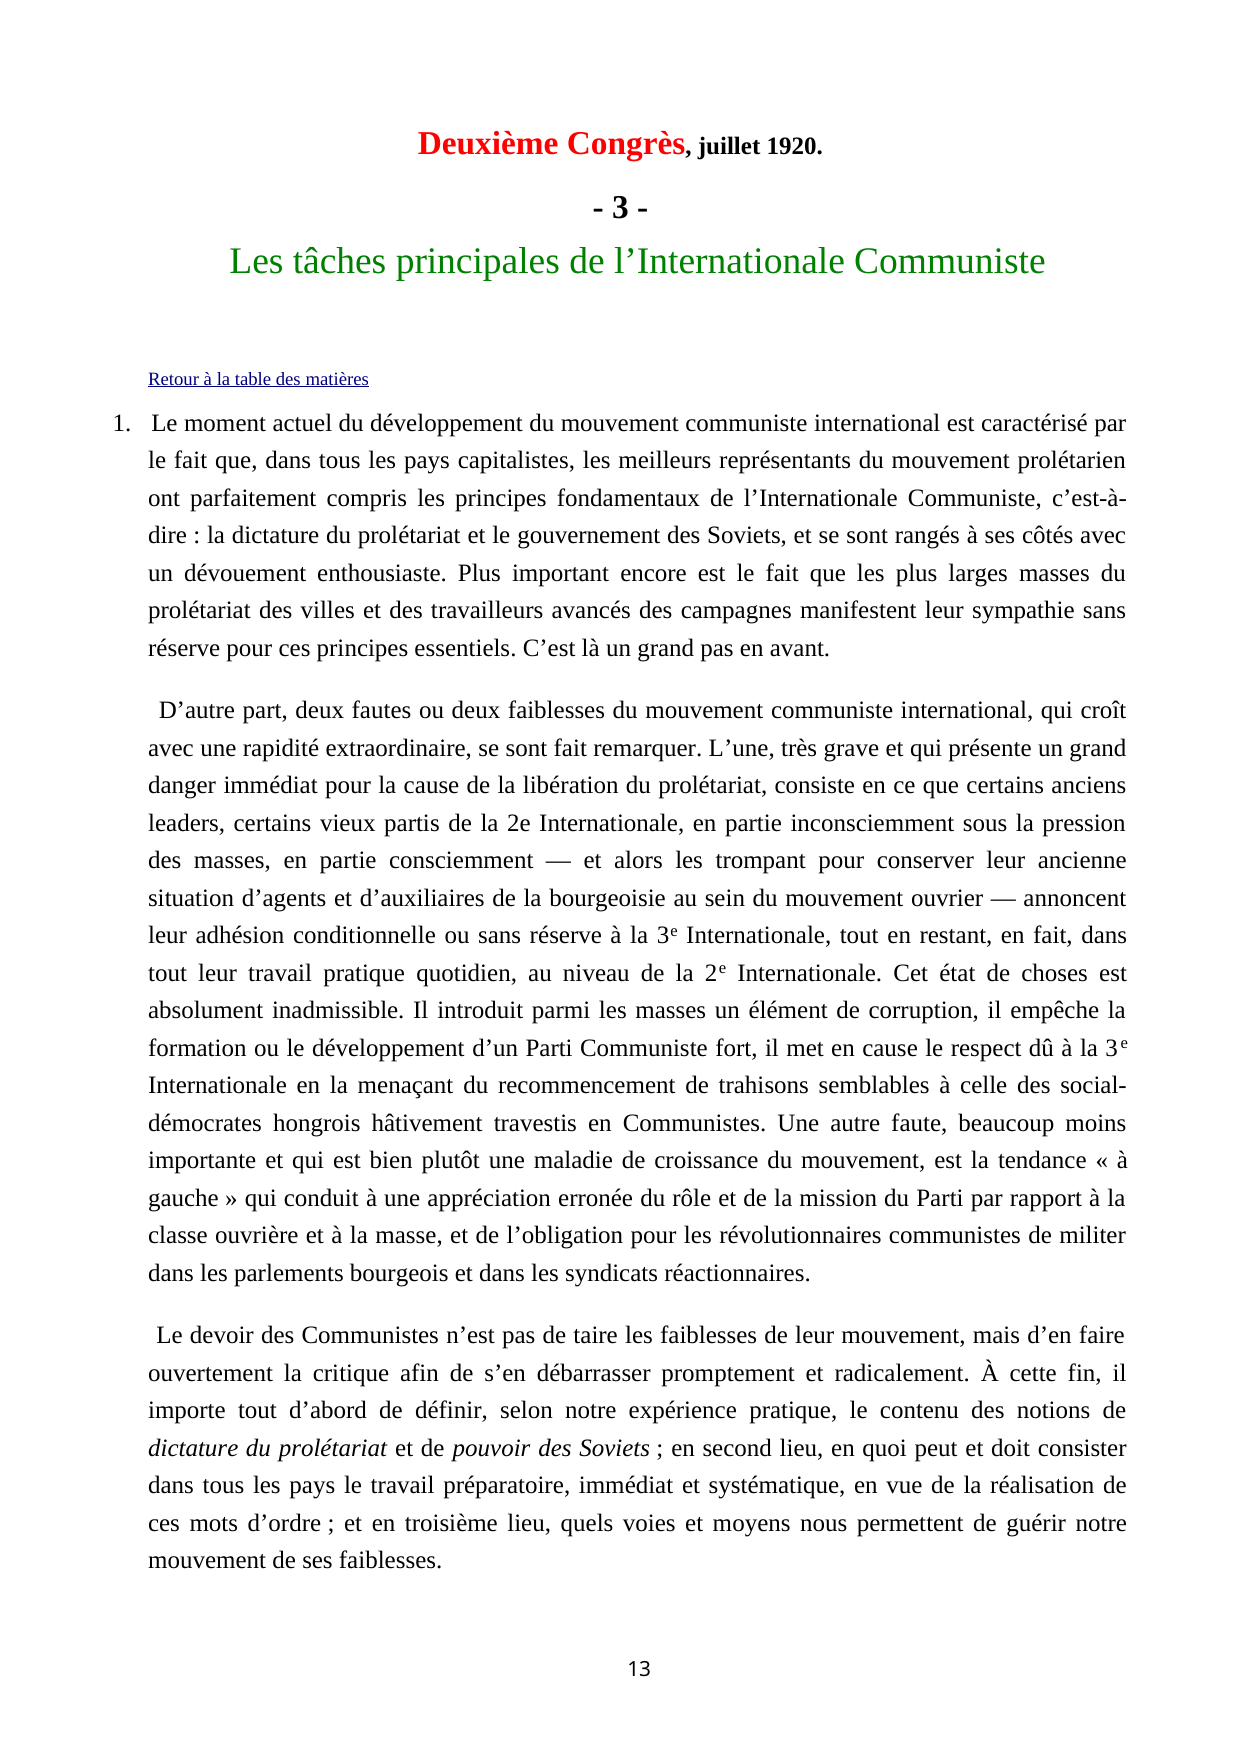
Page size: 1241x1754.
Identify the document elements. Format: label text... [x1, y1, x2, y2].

text - 3 - [112, 187, 1128, 226]
text Le devoir des Communistes n’est pas de taire les faiblesses de leur mouvement, mais d’en faire ouvertement la critique afin de s’en débarrasser promptement et radicalement. À cette fin, il importe tout d’abord de définir, selon notre expérience pratique, le contenu des notions de dictature du prolétariat et de pouvoir des Soviets ; en second lieu, en quoi peut et doit consister dans tous les pays le travail préparatoire, immédiat et systématique, en vue de la réalisation de ces mots d’ordre ; et en troisième lieu, quels voies et moyens nous permettent de guérir notre mouvement de ses faiblesses. [112, 1314, 1128, 1576]
text Deuxième Congrès, juillet 1920. [112, 125, 1128, 162]
text 1. Le moment actuel du développement du mouvement communiste international est caractérisé par le fait que, dans tous les pays capitalistes, les meilleurs représentants du mouvement prolétarien ont parfaitement compris les principes fondamentaux de l’Internationale Communiste, c’est-à-dire : la dictature du prolétariat et le gouvernement des Soviets, et se sont rangés à ses côtés avec un dévouement enthousiaste. Plus important encore est le fait que les plus larges masses du prolétariat des villes et des travailleurs avancés des campagnes manifestent leur sympathie sans réserve pour ces principes essentiels. C’est là un grand pas en avant. [112, 401, 1128, 664]
text Les tâches principales de l’Internationale Communiste [148, 238, 1128, 281]
text D’autre part, deux fautes ou deux faiblesses du mouvement communiste international, qui croît avec une rapidité extraordinaire, se sont fait remarquer. L’une, très grave et qui présente un grand danger immédiat pour la cause de la libération du prolétariat, consiste en ce que certains anciens leaders, certains vieux partis de la 2e Internationale, en partie inconsciemment sous la pression des masses, en partie consciemment — et alors les trompant pour conserver leur ancienne situation d’agents et d’auxiliaires de la bourgeoisie au sein du mouvement ouvrier — annoncent leur adhésion conditionnelle ou sans réserve à la 3e Internationale, tout en restant, en fait, dans tout leur travail pratique quotidien, au niveau de la 2e Internationale. Cet état de choses est absolument inadmissible. Il introduit parmi les masses un élément de corruption, il empêche la formation ou le développement d’un Parti Communiste fort, il met en cause le respect dû à la 3e Internationale en la menaçant du recommencement de trahisons semblables à celle des social-démocrates hongrois hâtivement travestis en Communistes. Une autre faute, beaucoup moins importante et qui est bien plutôt une maladie de croissance du mouvement, est la tendance « à gauche » qui conduit à une appréciation erronée du rôle et de la mission du Parti par rapport à la classe ouvrière et à la masse, et de l’obligation pour les révolutionnaires communistes de militer dans les parlements bourgeois et dans les syndicats réactionnaires. [112, 689, 1128, 1289]
text Retour à la table des matières [148, 367, 1128, 389]
